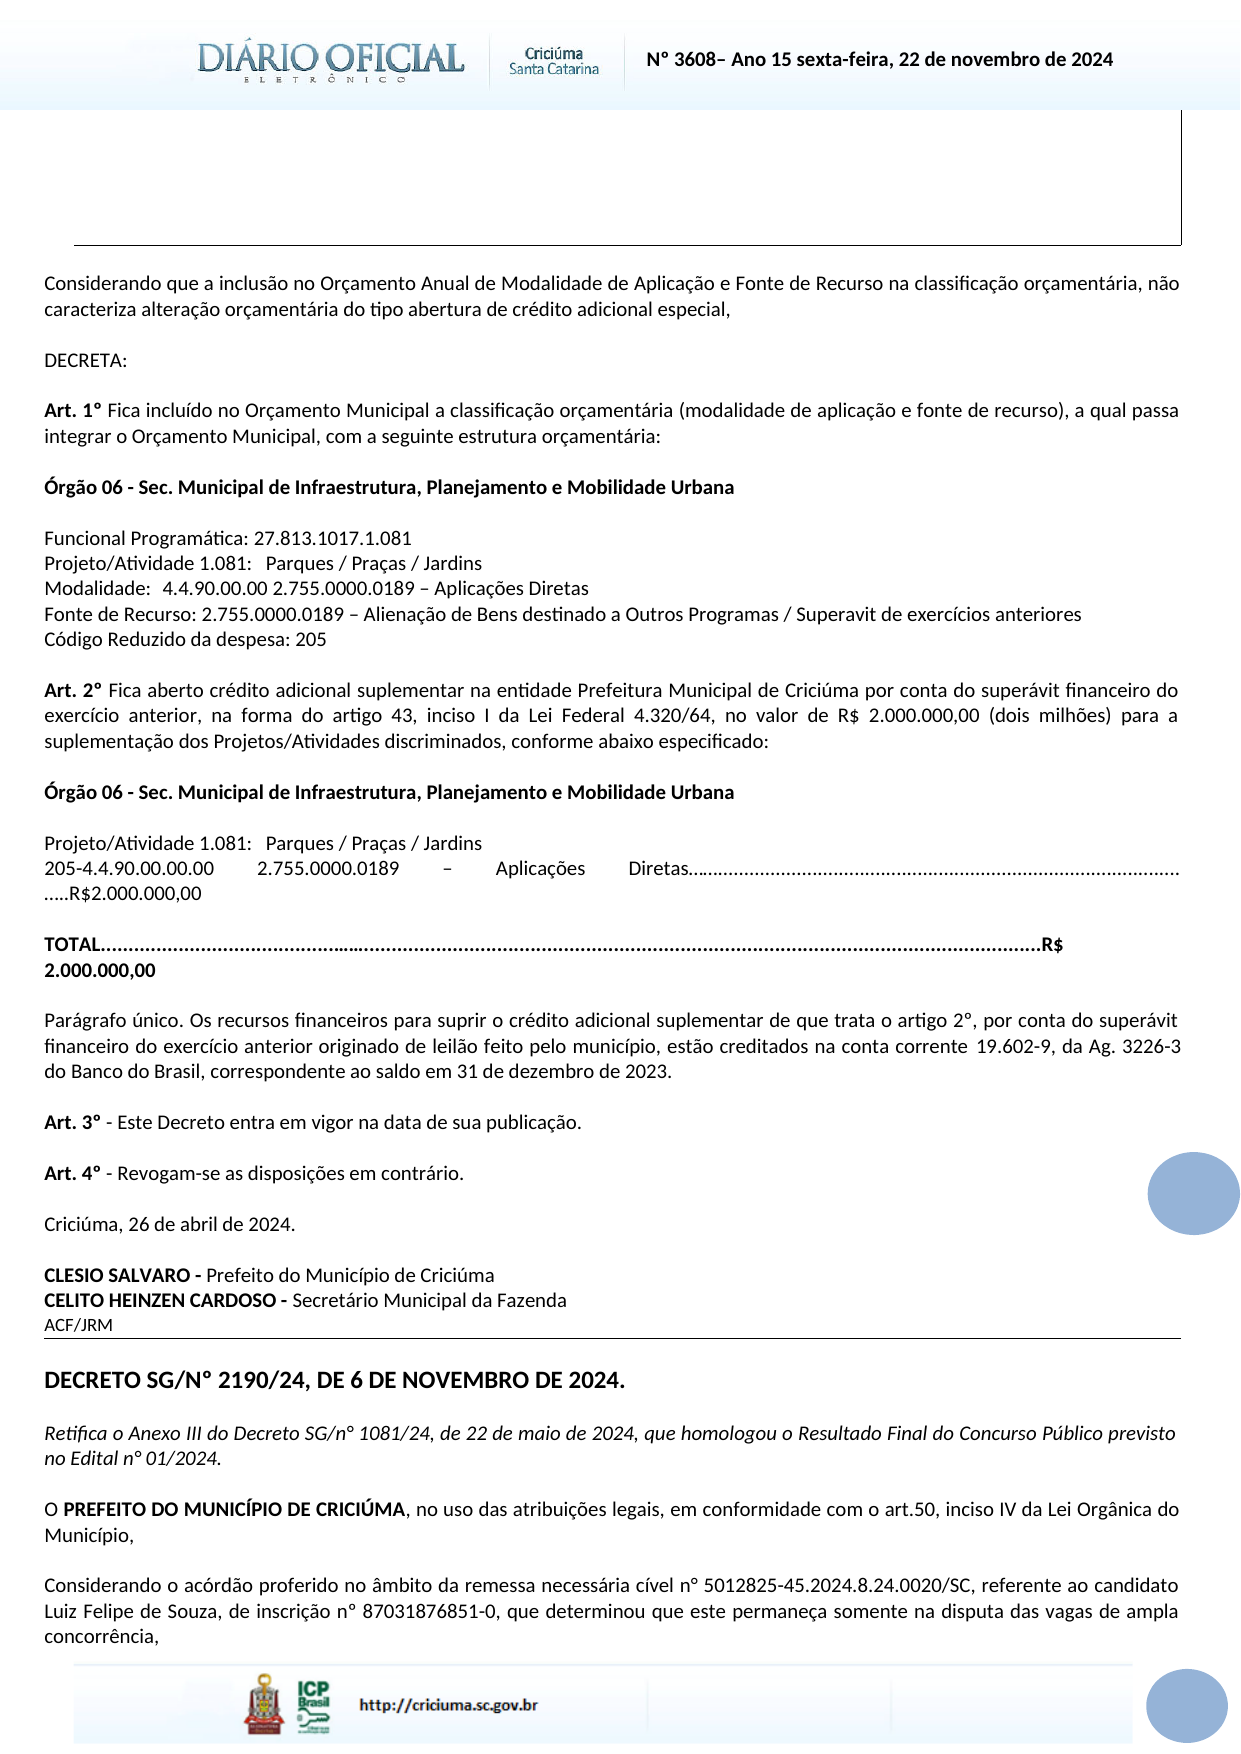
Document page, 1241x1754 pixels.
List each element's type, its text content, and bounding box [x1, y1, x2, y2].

text ACF/JRM [44, 1313, 1181, 1338]
text Art. 1º Fica incluído no Orçamento Municipal a classificação orçamentária (modalidade de aplicação e fonte de recurso), a qual passa integrar o Orçamento Municipal, com a seguinte estrutura orçamentária: [44, 398, 1181, 448]
text CELITO HEINZEN CARDOSO - Secretário Municipal da Fazenda [44, 1287, 1181, 1313]
text Art. 2º Fica aberto crédito adicional suplementar na entidade Prefeitura Municipal de Criciúma por conta do superávit financeiro do exercício anterior, na forma do artigo 43, inciso I da Lei Federal 4.320/64, no valor de R$ 2.000.000,00 (dois milhões) para a suplementação dos Projetos/Atividades discriminados, conforme abaixo especificado: [44, 677, 1181, 753]
text Considerando o acórdão proferido no âmbito da remessa necessária cível n° 5012825-45.2024.8.24.0020/SC, referente ao candidato Luiz Felipe de Souza, de inscrição nº 87031876851-0, que determinou que este permaneça somente na disputa das vagas de ampla concorrência, [44, 1573, 1181, 1649]
text Considerando que a inclusão no Orçamento Anual de Modalidade de Aplicação e Fonte de Recurso na classificação orçamentária, não caracteriza alteração orçamentária do tipo abertura de crédito adicional especial, [44, 271, 1181, 321]
text Retifica o Anexo III do Decreto SG/n° 1081/24, de 22 de maio de 2024, que homologou o Resultado Final do Concurso Público previsto no Edital n° 01/2024. [44, 1420, 1181, 1471]
text O PREFEITO DO MUNICÍPIO DE CRICIÚMA, no uso das atribuições legais, em conformidade com o art.50, inciso IV da Lei Orgânica do Município, [44, 1496, 1181, 1547]
text Órgão 06 - Sec. Municipal de Infraestrutura, Planejamento e Mobilidade Urbana [44, 779, 1181, 804]
text TOTAL..........................................……..........................................................................................................................R$ 2.000.000,00 [44, 931, 1181, 982]
text Criciúma, 26 de abril de 2024. [44, 1211, 1181, 1236]
text 205-4.4.90.00.00.00 2.755.0000.0189 – Aplicações Diretas……........................................................................................…..R$2.000.000,00 [44, 855, 1181, 906]
text Art. 4º - Revogam-se as disposições em contrário. [44, 1160, 1165, 1186]
text Projeto/Atividade 1.081: Parques / Praças / Jardins [44, 830, 1181, 855]
text Órgão 06 - Sec. Municipal de Infraestrutura, Planejamento e Mobilidade Urbana [44, 474, 1181, 499]
text Projeto/Atividade 1.081: Parques / Praças / Jardins [44, 550, 1181, 576]
text DECRETA: [44, 347, 1181, 372]
text DECRETO SG/Nº 2190/24, DE 6 DE NOVEMBRO DE 2024. [44, 1364, 1181, 1395]
text CLESIO SALVARO - Prefeito do Município de Criciúma [44, 1262, 1181, 1287]
text Código Reduzido da despesa: 205 [44, 626, 1181, 652]
text Modalidade: 4.4.90.00.00 2.755.0000.0189 – Aplicações Diretas [44, 576, 1181, 601]
text Funcional Programática: 27.813.1017.1.081 [44, 525, 1181, 550]
text Parágrafo único. Os recursos financeiros para suprir o crédito adicional suplementar de que trata o artigo 2º, por conta do superávit financeiro do exercício anterior originado de leilão feito pelo município, estão creditados na conta corrente 19.602-9, da Ag. 3226-3 do Banco do Brasil, correspondente ao saldo em 31 de dezembro de 2023. [44, 1008, 1181, 1084]
text Fonte de Recurso: 2.755.0000.0189 – Alienação de Bens destinado a Outros Programas / Superavit de exercícios anteriores [44, 601, 1181, 626]
text Art. 3º - Este Decreto entra em vigor na data de sua publicação. [44, 1109, 1181, 1135]
